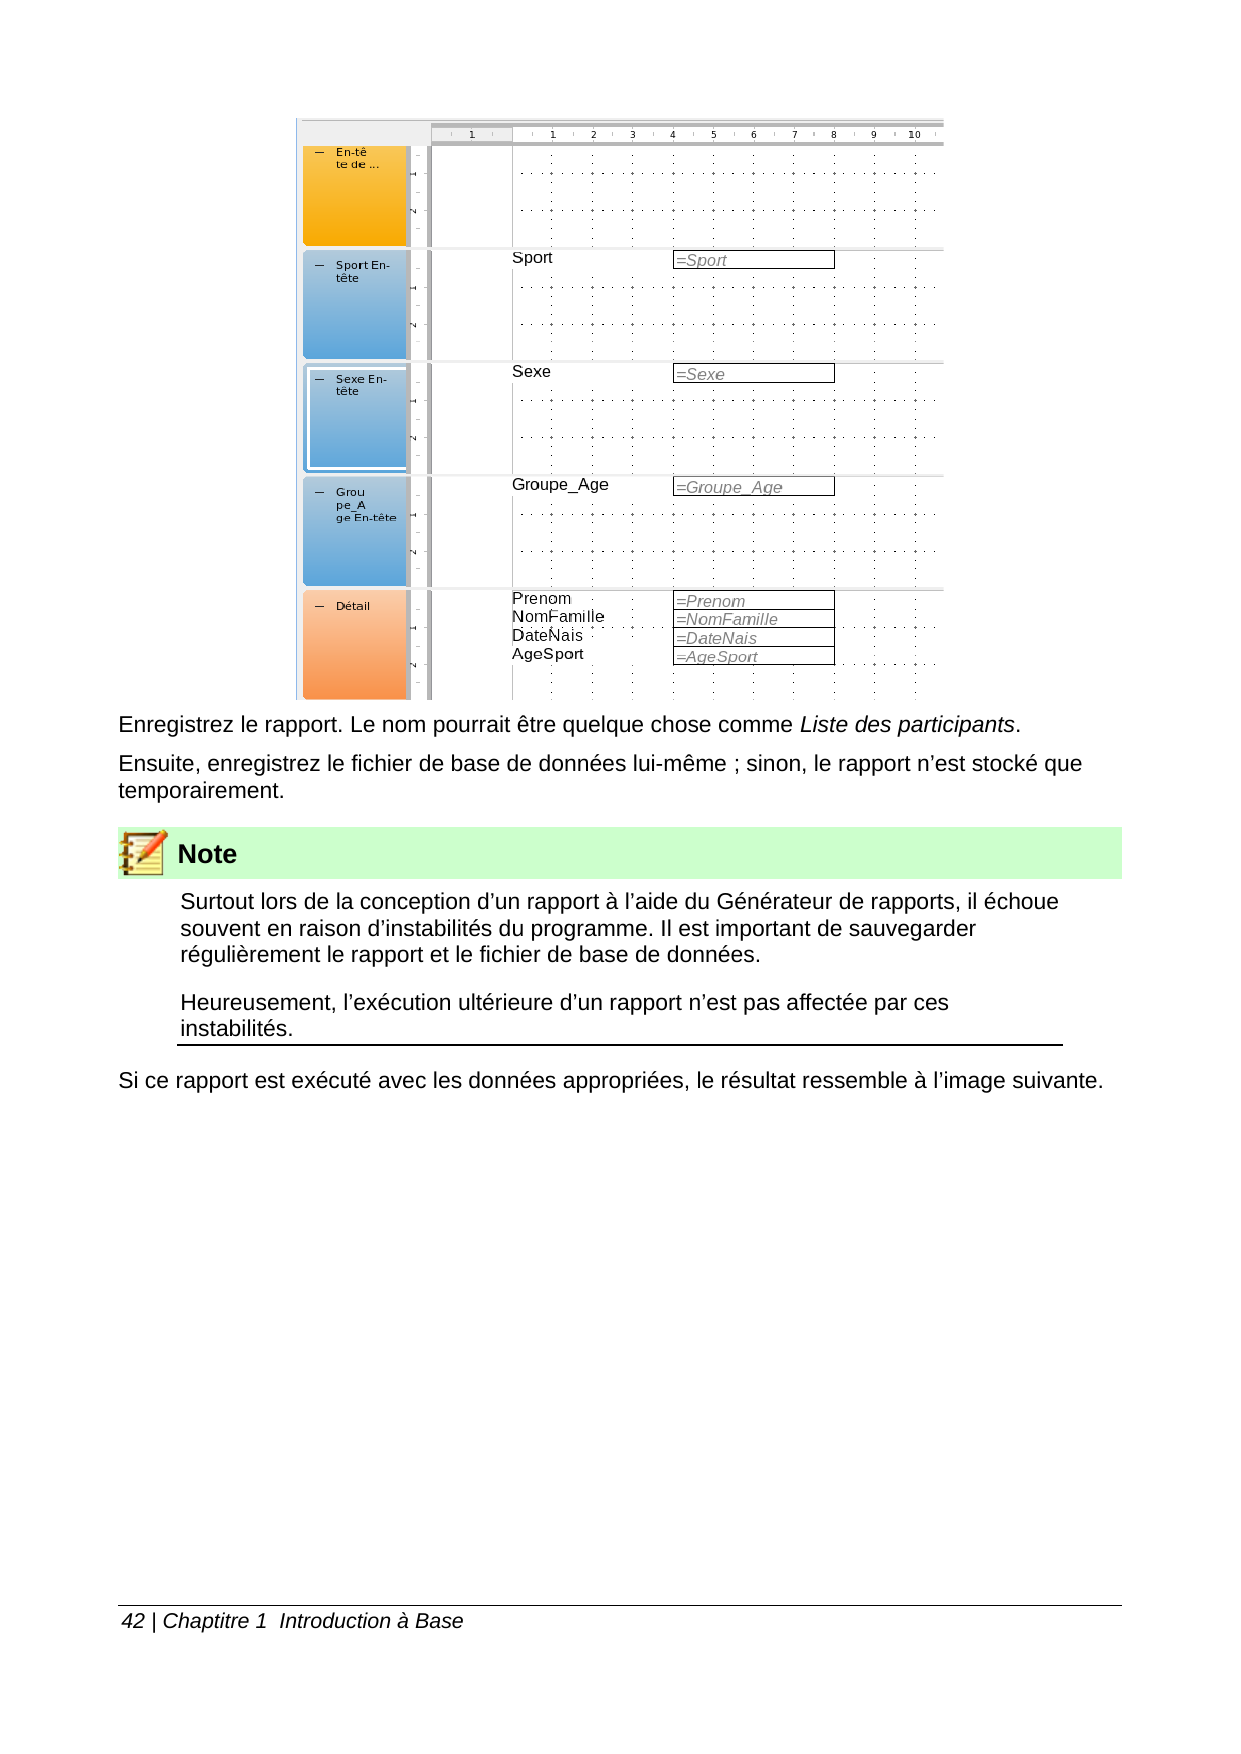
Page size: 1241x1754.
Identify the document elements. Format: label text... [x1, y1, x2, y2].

text Si ce rapport est exécuté avec les données appropriées, le résultat ressemble à l’image suivante. [118, 1067, 1122, 1094]
picture [119, 828, 170, 879]
list Note [118, 827, 1122, 879]
text Ensuite, enregistrez le fichier de base de données lui-même ; sinon, le rapport n’est stocké que temporairement. [118, 750, 1122, 803]
text Enregistrez le rapport. Le nom pourrait être quelque chose comme Liste des participants. [118, 711, 1122, 738]
text Surtout lors de la conception d’un rapport à l’aide du Générateur de rapports, il échoue souvent en raison d’instabilités du programme. Il est important de sauvegarder régulièrement le rapport et le fichier de base de données. [177, 885, 1063, 967]
text Heureusement, l’exécution ultérieure d’un rapport n’est pas affectée par ces instabilités. [177, 985, 1063, 1044]
